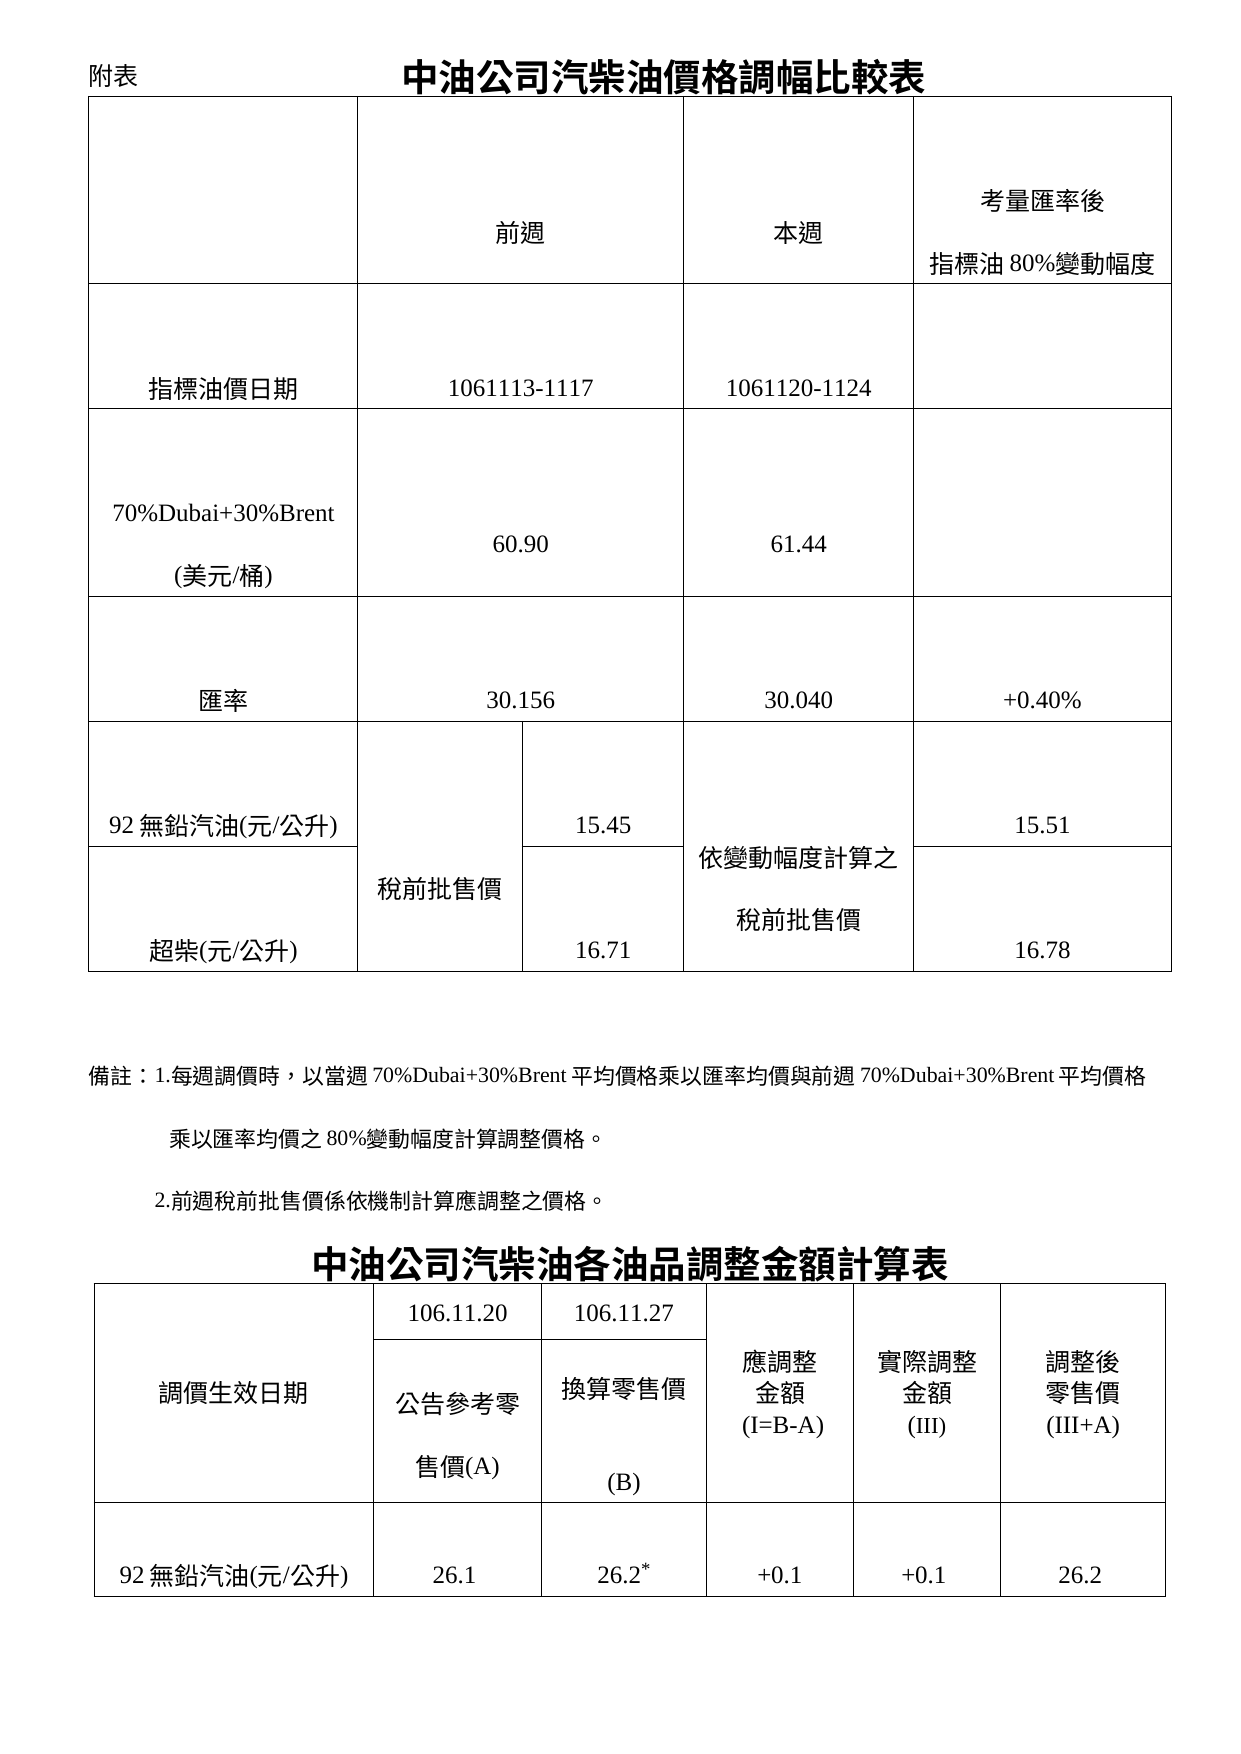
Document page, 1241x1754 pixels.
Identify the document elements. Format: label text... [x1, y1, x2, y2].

text 2.前週稅前批售價係依機制計算應調整之價格。 [89, 1158, 1171, 1221]
table_cell 匯率 [89, 597, 357, 721]
table_cell 15.45 [523, 722, 683, 846]
table_cell +0.1 [707, 1503, 853, 1596]
text 中油公司汽柴油各油品調整金額計算表 [89, 1221, 1171, 1283]
table_header 考量匯率後 指標油80%變動幅度 [914, 97, 1171, 283]
table_cell 15.51 [914, 722, 1171, 846]
table_cell 公告參考零售價(A) [374, 1340, 541, 1502]
table_cell 30.040 [684, 597, 913, 721]
table_cell 26.2* [542, 1503, 706, 1596]
table_header 調價生效日期 [95, 1284, 373, 1502]
table_cell [914, 284, 1171, 408]
table_cell 60.90 [358, 409, 683, 596]
table_header 調整後 零售價 (III+A) [1001, 1284, 1165, 1502]
table_header 前週 [358, 97, 683, 283]
table_cell +0.40% [914, 597, 1171, 721]
table_cell [914, 409, 1171, 596]
table_cell 16.71 [523, 847, 683, 971]
table_cell 16.78 [914, 847, 1171, 971]
table_cell 92無鉛汽油(元/公升) [95, 1503, 373, 1596]
table_header 實際調整 金額 (III) [854, 1284, 1000, 1502]
table_header [89, 97, 357, 283]
table_cell 依變動幅度計算之稅前批售價 [684, 722, 913, 971]
text 備註：1.每週調價時，以當週70%Dubai+30%Brent平均價格乘以匯率均價與前週70%Dubai+30%Brent平均價格 [89, 1033, 1171, 1096]
table_cell 30.156 [358, 597, 683, 721]
table_cell 26.1 [374, 1503, 541, 1596]
table_header 應調整 金額 (I=B-A) [707, 1284, 853, 1502]
table_cell 26.2 [1001, 1503, 1165, 1596]
table_cell 換算零售價 (B) [542, 1340, 706, 1502]
table_cell 超柴(元/公升) [89, 847, 357, 971]
table_cell 1061113-1117 [358, 284, 683, 408]
table_cell 稅前批售價 [358, 722, 522, 971]
text 附表 中油公司汽柴油價格調幅比較表 [89, 33, 1171, 96]
text 乘以匯率均價之80%變動幅度計算調整價格。 [169, 1096, 1171, 1158]
table_cell 指標油價日期 [89, 284, 357, 408]
table_cell +0.1 [854, 1503, 1000, 1596]
table_cell 61.44 [684, 409, 913, 596]
table_header 106.11.20 [374, 1284, 541, 1339]
table_header 106.11.27 [542, 1284, 706, 1339]
table_cell 1061120-1124 [684, 284, 913, 408]
table_header 本週 [684, 97, 913, 283]
table_cell 92無鉛汽油(元/公升) [89, 722, 357, 846]
table_cell 70%Dubai+30%Brent (美元/桶) [89, 409, 357, 596]
